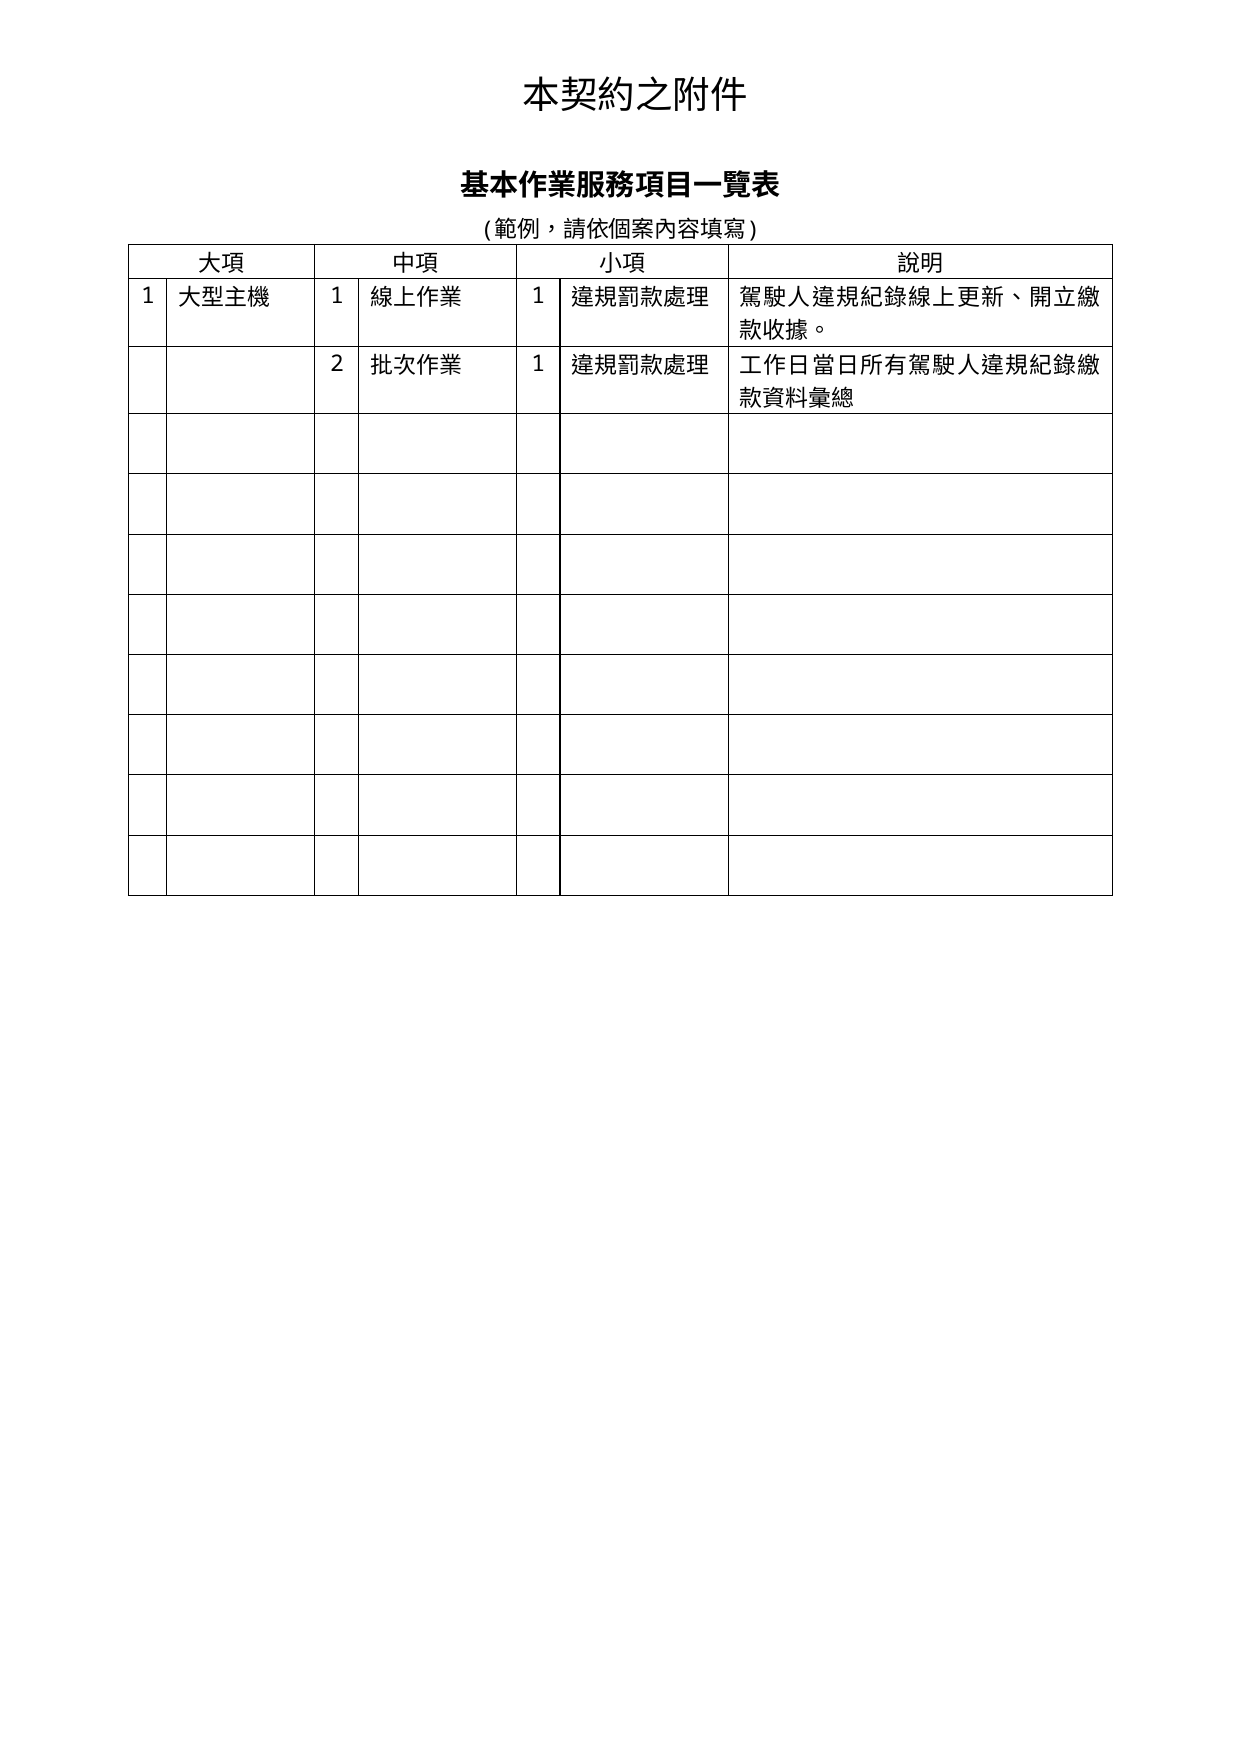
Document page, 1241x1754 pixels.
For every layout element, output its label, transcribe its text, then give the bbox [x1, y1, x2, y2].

table_cell [167, 535, 314, 594]
table_cell [129, 836, 166, 895]
table_cell [359, 414, 516, 473]
table_cell [729, 414, 1112, 473]
table_cell [729, 474, 1112, 533]
table_cell [167, 836, 314, 895]
table_cell 1 [517, 347, 559, 413]
table_cell [129, 414, 166, 473]
table_cell [517, 474, 559, 533]
table_cell [729, 655, 1112, 714]
table_cell [517, 535, 559, 594]
table_cell [129, 595, 166, 654]
table_cell [729, 836, 1112, 895]
table_header 中項 [315, 245, 516, 278]
table_cell [315, 655, 358, 714]
table_cell [729, 775, 1112, 834]
table_cell [167, 474, 314, 533]
table_cell [315, 535, 358, 594]
table_cell [729, 535, 1112, 594]
table_cell 工作日當日所有駕駛人違規紀錄繳款資料彙總 [729, 347, 1112, 413]
table_cell [359, 715, 516, 774]
table_cell [167, 347, 314, 413]
table_cell 2 [315, 347, 358, 413]
table_cell 駕駛人違規紀錄線上更新、開立繳款收據。 [729, 279, 1112, 346]
table_cell [729, 595, 1112, 654]
subtitle 基本作業服務項目一覽表 [130, 142, 1110, 204]
table_cell [315, 595, 358, 654]
table_cell [517, 715, 559, 774]
table_cell 違規罰款處理 [561, 279, 728, 346]
table_header 說明 [729, 245, 1112, 278]
table_header 小項 [517, 245, 728, 278]
table_cell [359, 595, 516, 654]
table_cell [517, 655, 559, 714]
table_cell [517, 836, 559, 895]
table_cell [561, 474, 728, 533]
table_cell [315, 775, 358, 834]
table_cell [129, 535, 166, 594]
table_cell 批次作業 [359, 347, 516, 413]
table_cell 違規罰款處理 [561, 347, 728, 413]
table_cell [561, 414, 728, 473]
table_cell 1 [315, 279, 358, 346]
table_cell [561, 595, 728, 654]
table_cell [359, 474, 516, 533]
text 本契約之附件 [159, 75, 1110, 117]
table_cell [167, 775, 314, 834]
table_cell [359, 655, 516, 714]
table_cell 1 [129, 279, 166, 346]
table_cell [359, 535, 516, 594]
table_cell [561, 775, 728, 834]
table_cell [517, 595, 559, 654]
table_cell [561, 655, 728, 714]
table_cell [561, 535, 728, 594]
table_cell [167, 414, 314, 473]
table_cell [729, 715, 1112, 774]
table_cell [315, 715, 358, 774]
table_cell [129, 347, 166, 413]
table_cell [517, 414, 559, 473]
table_cell [129, 474, 166, 533]
table_cell [517, 775, 559, 834]
table_cell [167, 715, 314, 774]
table_cell [315, 414, 358, 473]
table_cell [561, 715, 728, 774]
table_cell [129, 655, 166, 714]
table_cell [561, 836, 728, 895]
text (範例，請依個案內容填寫) [130, 210, 1110, 244]
table_cell [129, 775, 166, 834]
table_cell [167, 595, 314, 654]
table_cell [359, 836, 516, 895]
table_cell [315, 474, 358, 533]
table_cell 大型主機 [167, 279, 314, 346]
table_cell 1 [517, 279, 559, 346]
table_cell [315, 836, 358, 895]
table_cell 線上作業 [359, 279, 516, 346]
table_cell [359, 775, 516, 834]
table_cell [167, 655, 314, 714]
table_header 大項 [129, 245, 314, 278]
table_cell [129, 715, 166, 774]
